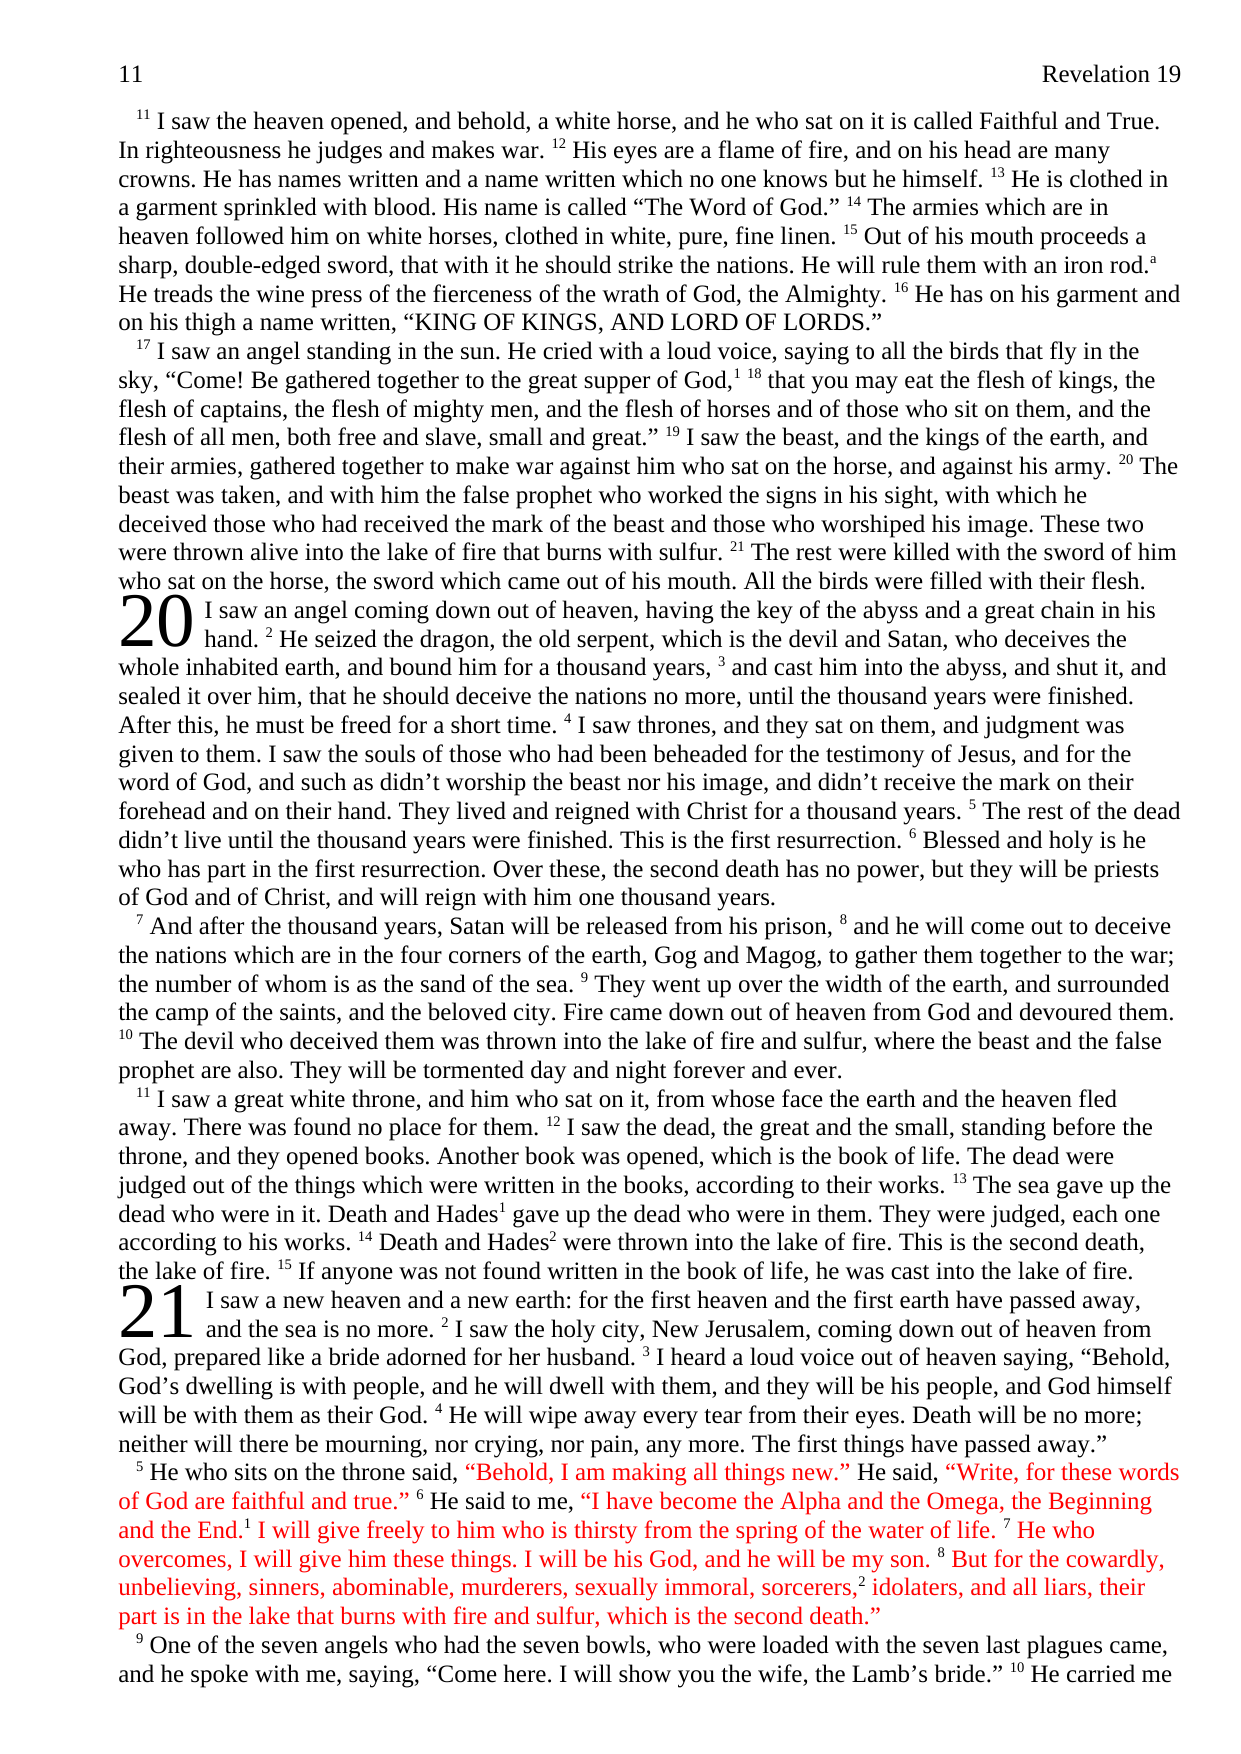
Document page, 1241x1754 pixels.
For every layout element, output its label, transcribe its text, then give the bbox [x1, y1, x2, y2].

text 11 I saw the heaven opened, and behold, a white horse, and he who sat on it is called Faithful and True. In righteousness he judges and makes war. 12 His eyes are a flame of fire, and on his head are many crowns. He has names written and a name written which no one knows but he himself. 13 He is clothed in a garment sprinkled with blood. His name is called “The Word of God.” 14 The armies which are in heaven followed him on white horses, clothed in white, pure, fine linen. 15 Out of his mouth proceeds a sharp, double-edged sword, that with it he should strike the nations. He will rule them with an iron rod.a He treads the wine press of the fierceness of the wrath of God, the Almighty. 16 He has on his garment and on his thigh a name written, “KING OF KINGS, AND LORD OF LORDS.” [118, 106, 1181, 336]
text 9 One of the seven angels who had the seven bowls, who were loaded with the seven last plagues came, and he spoke with me, saying, “Come here. I will show you the wife, the Lamb’s bride.” 10 He carried me [118, 1630, 1181, 1687]
text 17 I saw an angel standing in the sun. He cried with a loud voice, saying to all the birds that fly in the sky, “Come! Be gathered together to the great supper of God,1 18 that you may eat the flesh of kings, the flesh of captains, the flesh of mighty men, and the flesh of horses and of those who sit on them, and the flesh of all men, both free and slave, small and great.” 19 I saw the beast, and the kings of the earth, and their armies, gathered together to make war against him who sat on the horse, and against his army. 20 The beast was taken, and with him the false prophet who worked the signs in his sight, with which he deceived those who had received the mark of the beast and those who worshiped his image. These two were thrown alive into the lake of fire that burns with sulfur. 21 The rest were killed with the sword of him who sat on the horse, the sword which came out of his mouth. All the birds were filled with their flesh. [118, 336, 1181, 595]
text 21I saw a new heaven and a new earth: for the first heaven and the first earth have passed away, and the sea is no more. 2 I saw the holy city, New Jerusalem, coming down out of heaven from God, prepared like a bride adorned for her husband. 3 I heard a loud voice out of heaven saying, “Behold, God’s dwelling is with people, and he will dwell with them, and they will be his people, and God himself will be with them as their God. 4 He will wipe away every tear from their eyes. Death will be no more; neither will there be mourning, nor crying, nor pain, any more. The first things have passed away.” [118, 1285, 1181, 1457]
text 11 I saw a great white throne, and him who sat on it, from whose face the earth and the heaven fled away. There was found no place for them. 12 I saw the dead, the great and the small, standing before the throne, and they opened books. Another book was opened, which is the book of life. The dead were judged out of the things which were written in the books, according to their works. 13 The sea gave up the dead who were in it. Death and Hades1 gave up the dead who were in them. They were judged, each one according to his works. 14 Death and Hades2 were thrown into the lake of fire. This is the second death, the lake of fire. 15 If anyone was not found written in the book of life, he was cast into the lake of fire. [118, 1084, 1181, 1285]
text 5 He who sits on the throne said, “Behold, I am making all things new.” He said, “Write, for these words of God are faithful and true.” 6 He said to me, “I have become the Alpha and the Omega, the Beginning and the End.1 I will give freely to him who is thirsty from the spring of the water of life. 7 He who overcomes, I will give him these things. I will be his God, and he will be my son. 8 But for the cowardly, unbelieving, sinners, abominable, murderers, sexually immoral, sorcerers,2 idolaters, and all liars, their part is in the lake that burns with fire and sulfur, which is the second death.” [118, 1457, 1181, 1630]
text 7 And after the thousand years, Satan will be released from his prison, 8 and he will come out to deceive the nations which are in the four corners of the earth, Gog and Magog, to gather them together to the war; the number of whom is as the sand of the sea. 9 They went up over the width of the earth, and surrounded the camp of the saints, and the beloved city. Fire came down out of heaven from God and devoured them. 10 The devil who deceived them was thrown into the lake of fire and sulfur, where the beast and the false prophet are also. They will be tormented day and night forever and ever. [118, 911, 1181, 1084]
text 20I saw an angel coming down out of heaven, having the key of the abyss and a great chain in his hand. 2 He seized the dragon, the old serpent, which is the devil and Satan, who deceives the whole inhabited earth, and bound him for a thousand years, 3 and cast him into the abyss, and shut it, and sealed it over him, that he should deceive the nations no more, until the thousand years were finished. After this, he must be freed for a short time. 4 I saw thrones, and they sat on them, and judgment was given to them. I saw the souls of those who had been beheaded for the testimony of Jesus, and for the word of God, and such as didn’t worship the beast nor his image, and didn’t receive the mark on their forehead and on their hand. They lived and reigned with Christ for a thousand years. 5 The rest of the dead didn’t live until the thousand years were finished. This is the first resurrection. 6 Blessed and holy is he who has part in the first resurrection. Over these, the second death has no power, but they will be priests of God and of Christ, and will reign with him one thousand years. [118, 595, 1181, 911]
